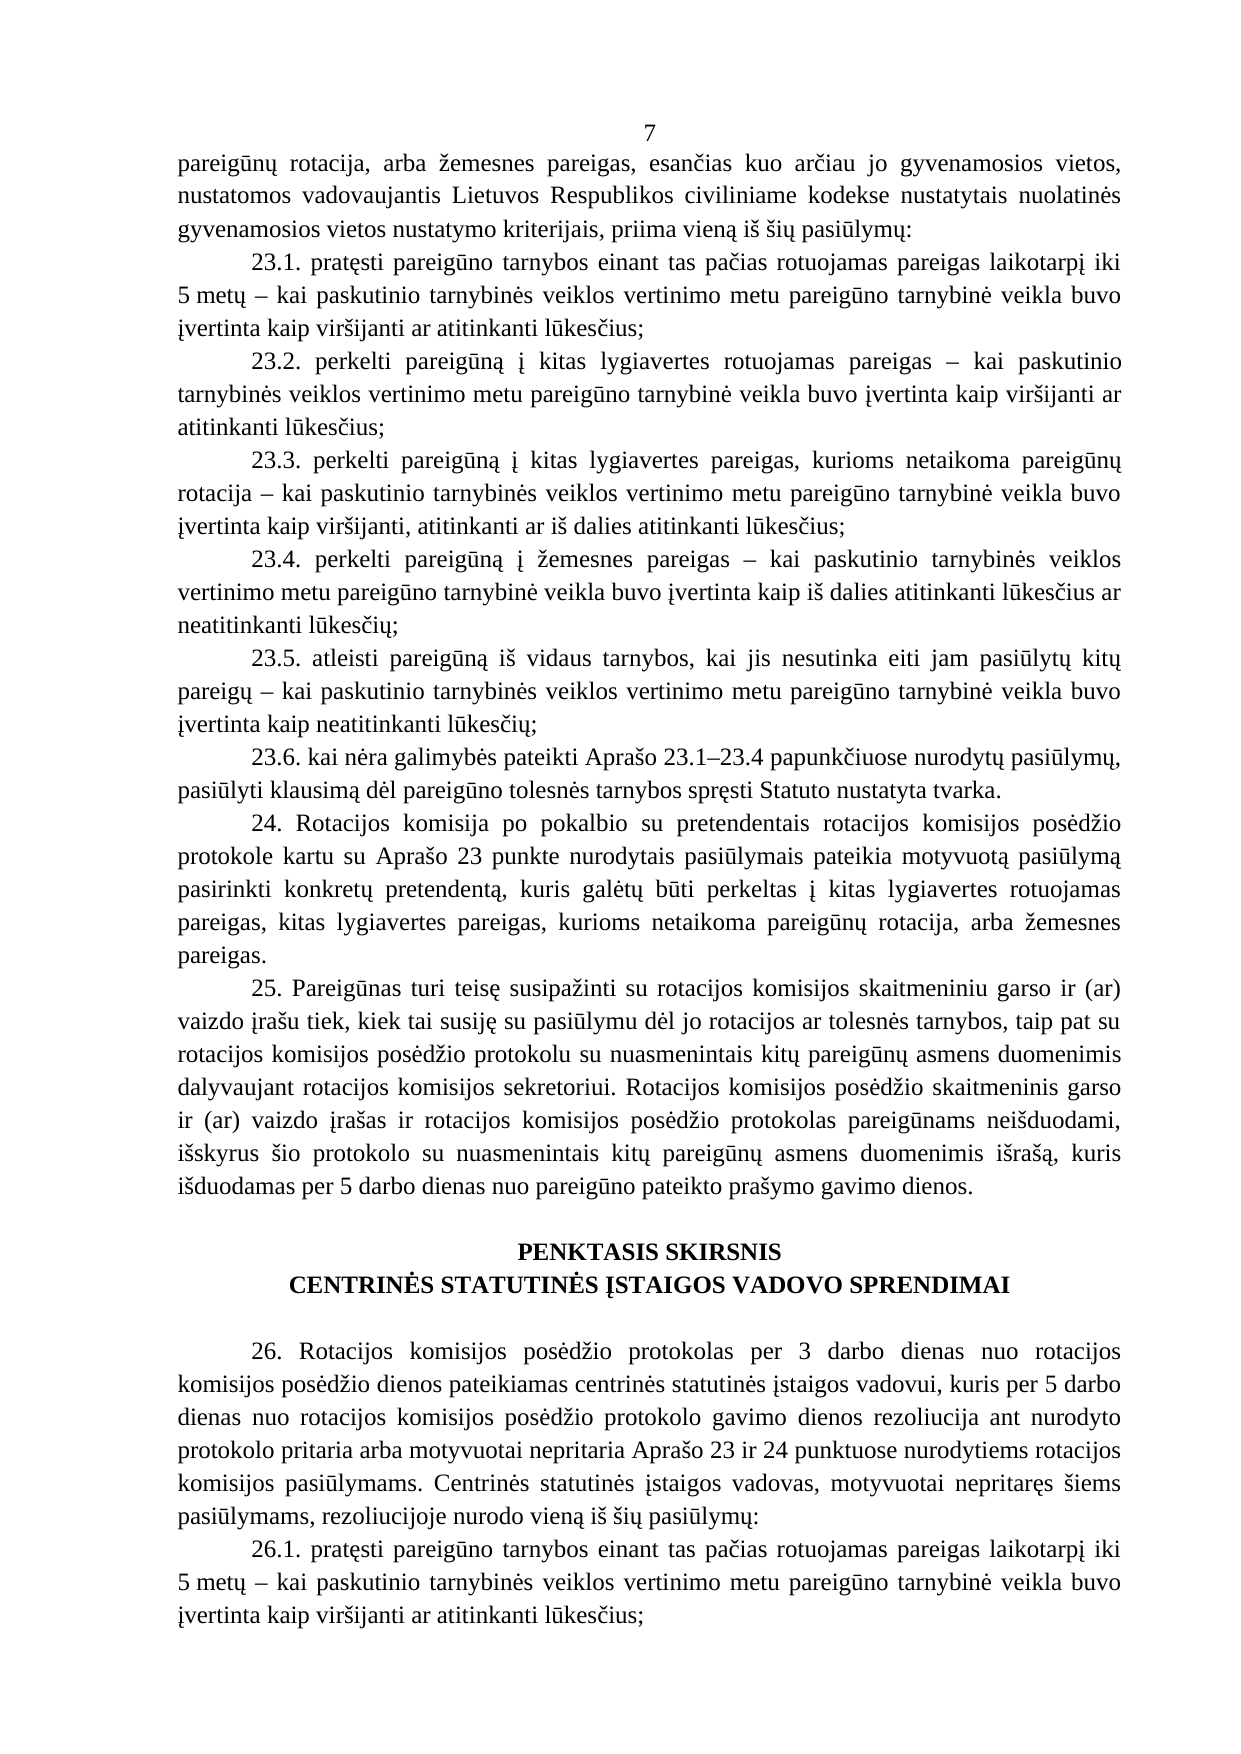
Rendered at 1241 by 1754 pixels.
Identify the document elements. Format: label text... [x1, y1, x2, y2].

text 26. Rotacijos komisijos posėdžio protokolas per 3 darbo dienas nuo rotacijos komisijos posėdžio dienos pateikiamas centrinės statutinės įstaigos vadovui, kuris per 5 darbo dienas nuo rotacijos komisijos posėdžio protokolo gavimo dienos rezoliucija ant nurodyto protokolo pritaria arba motyvuotai nepritaria Aprašo 23 ir 24 punktuose nurodytiems rotacijos komisijos pasiūlymams. Centrinės statutinės įstaigos vadovas, motyvuotai nepritaręs šiems pasiūlymams, rezoliucijoje nurodo vieną iš šių pasiūlymų: [177, 1336, 1122, 1530]
text 23.3. perkelti pareigūną į kitas lygiavertes pareigas, kurioms netaikoma pareigūnų rotacija – kai paskutinio tarnybinės veiklos vertinimo metu pareigūno tarnybinė veikla buvo įvertinta kaip viršijanti, atitinkanti ar iš dalies atitinkanti lūkesčius; [177, 445, 1122, 539]
text pareigūnų rotacija, arba žemesnes pareigas, esančias kuo arčiau jo gyvenamosios vietos, nustatomos vadovaujantis Lietuvos Respublikos civiliniame kodekse nustatytais nuolatinės gyvenamosios vietos nustatymo kriterijais, priima vieną iš šių pasiūlymų: [177, 148, 1122, 242]
text CENTRINĖS STATUTINĖS ĮSTAIGOS VADOVO SPRENDIMAI [177, 1270, 1122, 1299]
text 23.4. perkelti pareigūną į žemesnes pareigas – kai paskutinio tarnybinės veiklos vertinimo metu pareigūno tarnybinė veikla buvo įvertinta kaip iš dalies atitinkanti lūkesčius ar neatitinkanti lūkesčių; [177, 544, 1122, 639]
text 24. Rotacijos komisija po pokalbio su pretendentais rotacijos komisijos posėdžio protokole kartu su Aprašo 23 punkte nurodytais pasiūlymais pateikia motyvuotą pasiūlymą pasirinkti konkretų pretendentą, kuris galėtų būti perkeltas į kitas lygiavertes rotuojamas pareigas, kitas lygiavertes pareigas, kurioms netaikoma pareigūnų rotacija, arba žemesnes pareigas. [177, 808, 1122, 969]
text PENKTASIS SKIRSNIS [177, 1237, 1122, 1266]
text 23.2. perkelti pareigūną į kitas lygiavertes rotuojamas pareigas – kai paskutinio tarnybinės veiklos vertinimo metu pareigūno tarnybinė veikla buvo įvertinta kaip viršijanti ar atitinkanti lūkesčius; [177, 346, 1122, 441]
text 26.1. pratęsti pareigūno tarnybos einant tas pačias rotuojamas pareigas laikotarpį iki 5 metų – kai paskutinio tarnybinės veiklos vertinimo metu pareigūno tarnybinė veikla buvo įvertinta kaip viršijanti ar atitinkanti lūkesčius; [177, 1534, 1122, 1629]
text 23.1. pratęsti pareigūno tarnybos einant tas pačias rotuojamas pareigas laikotarpį iki 5 metų – kai paskutinio tarnybinės veiklos vertinimo metu pareigūno tarnybinė veikla buvo įvertinta kaip viršijanti ar atitinkanti lūkesčius; [177, 247, 1122, 341]
text 23.6. kai nėra galimybės pateikti Aprašo 23.1–23.4 papunkčiuose nurodytų pasiūlymų, pasiūlyti klausimą dėl pareigūno tolesnės tarnybos spręsti Statuto nustatyta tvarka. [177, 742, 1122, 804]
text 25. Pareigūnas turi teisę susipažinti su rotacijos komisijos skaitmeniniu garso ir (ar) vaizdo įrašu tiek, kiek tai susiję su pasiūlymu dėl jo rotacijos ar tolesnės tarnybos, taip pat su rotacijos komisijos posėdžio protokolu su nuasmenintais kitų pareigūnų asmens duomenimis dalyvaujant rotacijos komisijos sekretoriui. Rotacijos komisijos posėdžio skaitmeninis garso ir (ar) vaizdo įrašas ir rotacijos komisijos posėdžio protokolas pareigūnams neišduodami, išskyrus šio protokolo su nuasmenintais kitų pareigūnų asmens duomenimis išrašą, kuris išduodamas per 5 darbo dienas nuo pareigūno pateikto prašymo gavimo dienos. [177, 973, 1122, 1200]
text 23.5. atleisti pareigūną iš vidaus tarnybos, kai jis nesutinka eiti jam pasiūlytų kitų pareigų – kai paskutinio tarnybinės veiklos vertinimo metu pareigūno tarnybinė veikla buvo įvertinta kaip neatitinkanti lūkesčių; [177, 643, 1122, 738]
